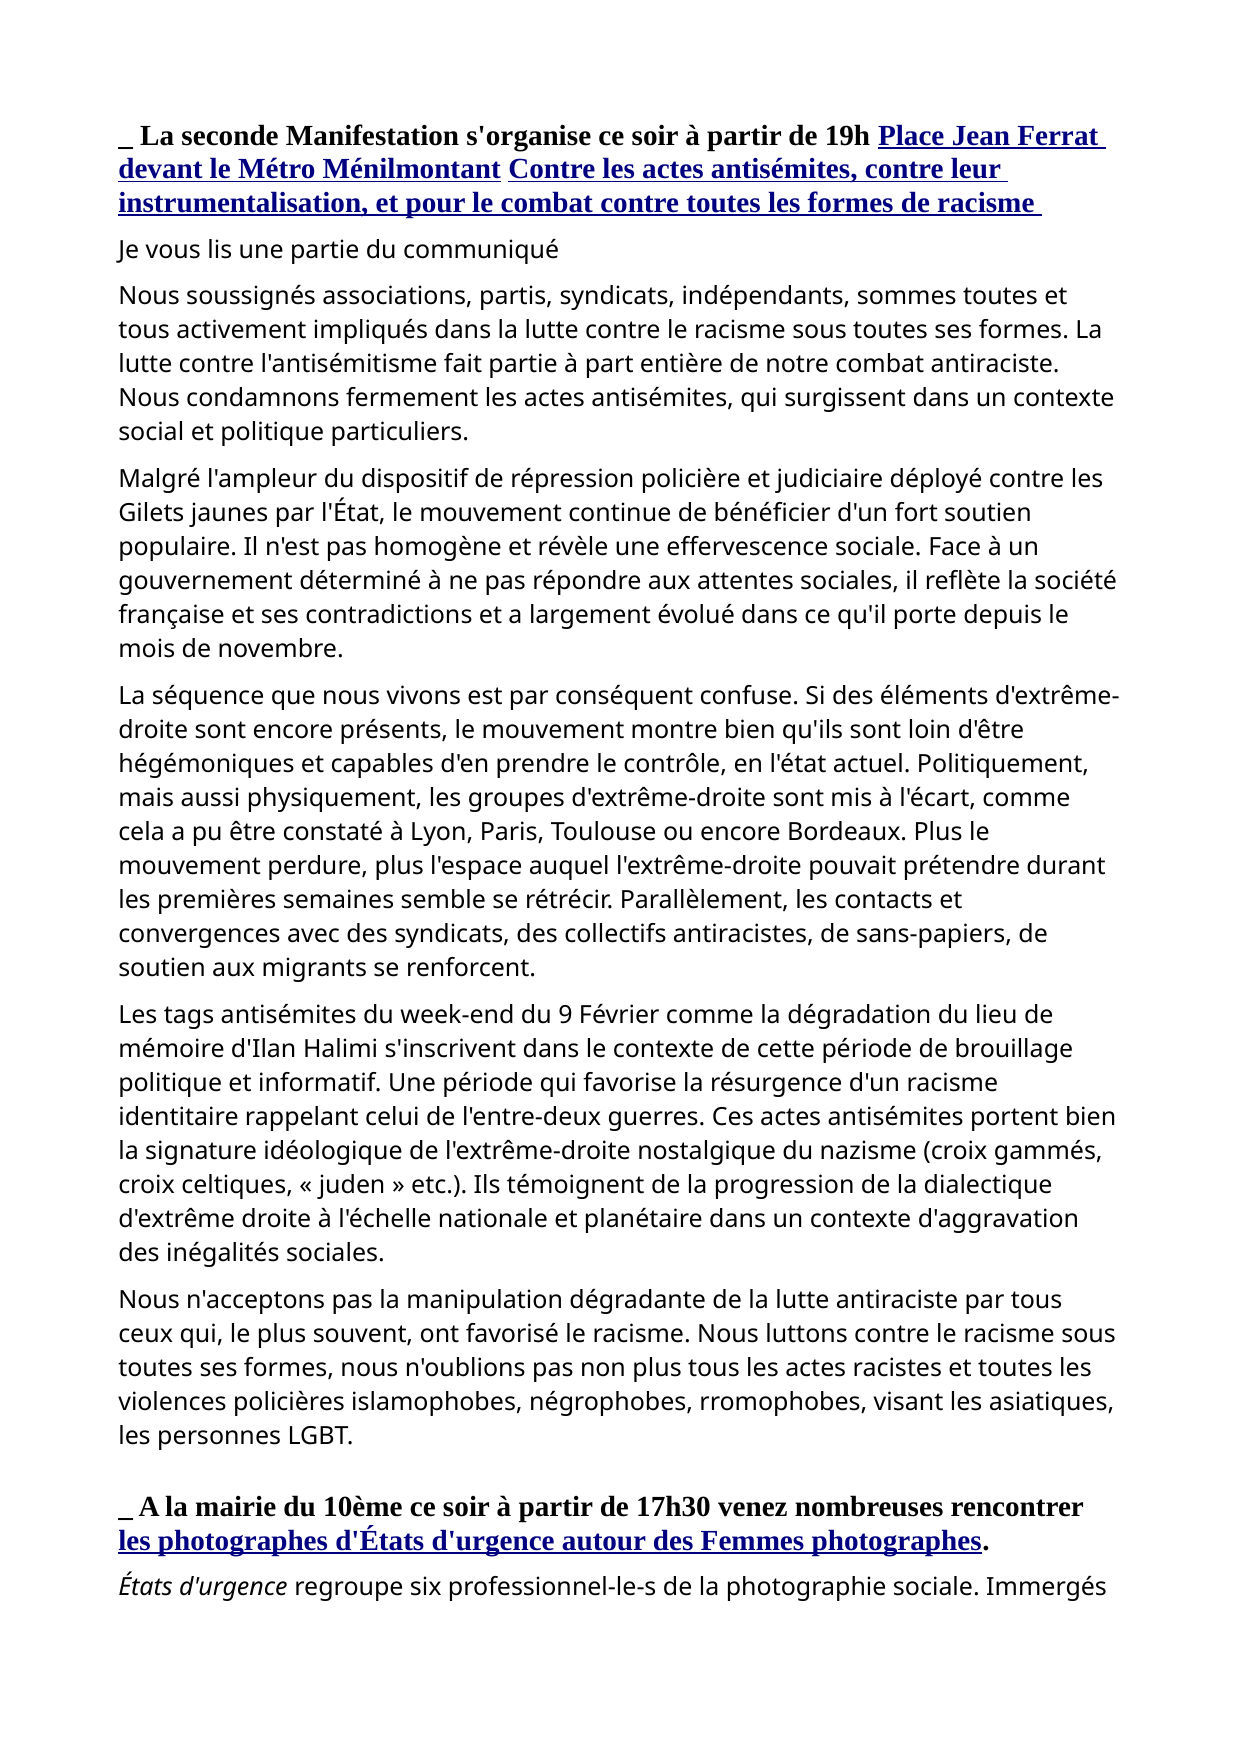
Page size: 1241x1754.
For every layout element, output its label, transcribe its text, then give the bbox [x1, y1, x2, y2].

subtitle _ A la mairie du 10ème ce soir à partir de 17h30 venez nombreuses rencontrer les photographes d'États d'urgence autour des Femmes photographes. [118, 1489, 1122, 1556]
text Malgré l'ampleur du dispositif de répression policière et judiciaire déployé contre les Gilets jaunes par l'État, le mouvement continue de bénéficier d'un fort soutien populaire. Il n'est pas homogène et révèle une effervescence sociale. Face à un gouvernement déterminé à ne pas répondre aux attentes sociales, il reflète la société française et ses contradictions et a largement évolué dans ce qu'il porte depuis le mois de novembre. [118, 461, 1122, 665]
text Nous n'acceptons pas la manipulation dégradante de la lutte antiraciste par tous ceux qui, le plus souvent, ont favorisé le racisme. Nous luttons contre le racisme sous toutes ses formes, nous n'oublions pas non plus tous les actes racistes et toutes les violences policières islamophobes, négrophobes, rromophobes, visant les asiatiques, les personnes LGBT. [118, 1282, 1122, 1452]
text Je vous lis une partie du communiqué [118, 231, 1122, 265]
text États d'urgence regroupe six professionnel-le-s de la photographie sociale. Immergés [118, 1569, 1122, 1603]
text La séquence que nous vivons est par conséquent confuse. Si des éléments d'extrême-droite sont encore présents, le mouvement montre bien qu'ils sont loin d'être hégémoniques et capables d'en prendre le contrôle, en l'état actuel. Politiquement, mais aussi physiquement, les groupes d'extrême-droite sont mis à l'écart, comme cela a pu être constaté à Lyon, Paris, Toulouse ou encore Bordeaux. Plus le mouvement perdure, plus l'espace auquel l'extrême-droite pouvait prétendre durant les premières semaines semble se rétrécir. Parallèlement, les contacts et convergences avec des syndicats, des collectifs antiracistes, de sans-papiers, de soutien aux migrants se renforcent. [118, 677, 1122, 984]
text Les tags antisémites du week-end du 9 Février comme la dégradation du lieu de mémoire d'Ilan Halimi s'inscrivent dans le contexte de cette période de brouillage politique et informatif. Une période qui favorise la résurgence d'un racisme identitaire rappelant celui de l'entre-deux guerres. Ces actes antisémites portent bien la signature idéologique de l'extrême-droite nostalgique du nazisme (croix gammés, croix celtiques, « juden » etc.). Ils témoignent de la progression de la dialectique d'extrême droite à l'échelle nationale et planétaire dans un contexte d'aggravation des inégalités sociales. [118, 997, 1122, 1269]
subtitle _ La seconde Manifestation s'organise ce soir à partir de 19h Place Jean Ferrat devant le Métro Ménilmontant Contre les actes antisémites, contre leur instrumentalisation, et pour le combat contre toutes les formes de racisme [118, 118, 1122, 219]
text Nous soussignés associations, partis, syndicats, indépendants, sommes toutes et tous activement impliqués dans la lutte contre le racisme sous toutes ses formes. La lutte contre l'antisémitisme fait partie à part entière de notre combat antiraciste. Nous condamnons fermement les actes antisémites, qui surgissent dans un contexte social et politique particuliers. [118, 278, 1122, 448]
